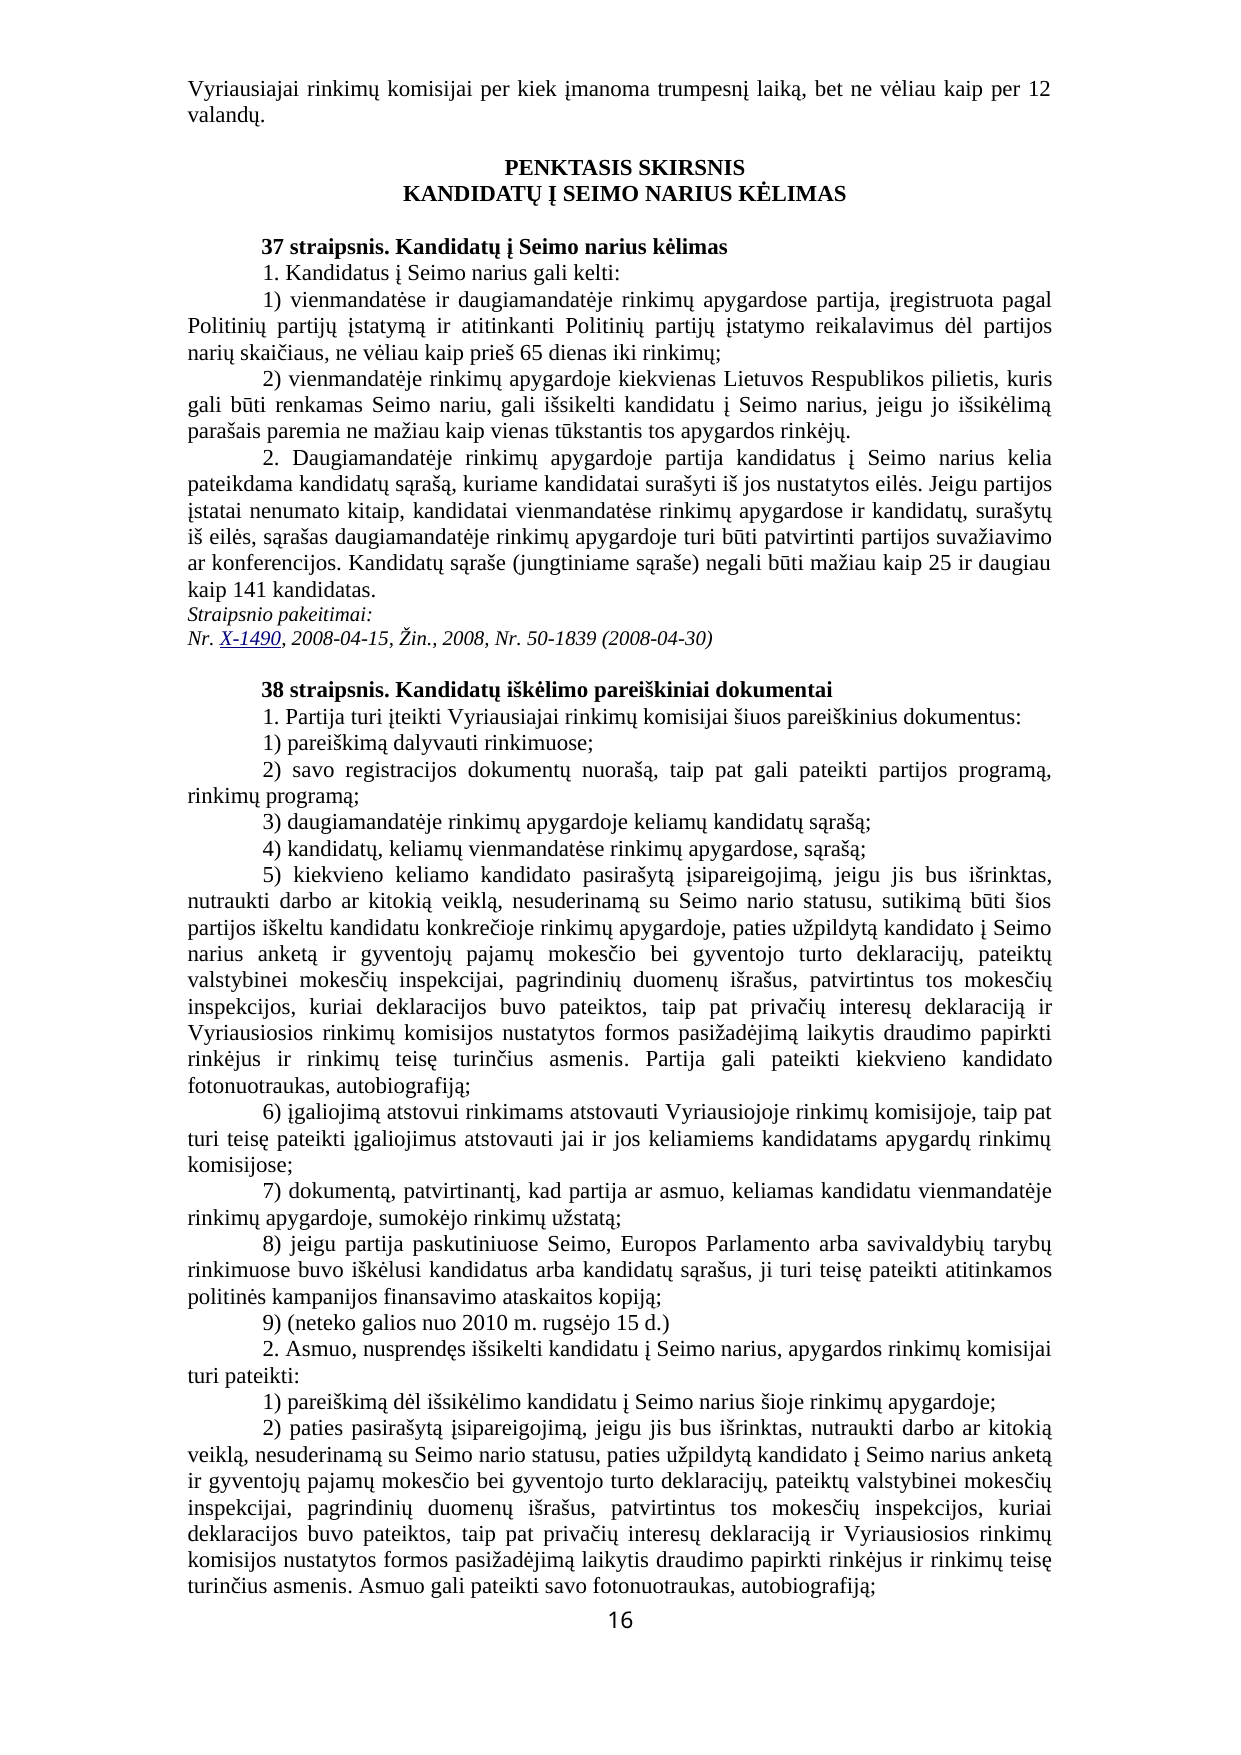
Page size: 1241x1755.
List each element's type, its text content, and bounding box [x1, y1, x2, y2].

text 2) paties pasirašytą įsipareigojimą, jeigu jis bus išrinktas, nutraukti darbo ar kitokią veiklą, nesuderinamą su Seimo nario statusu, paties užpildytą kandidato į Seimo narius anketą ir gyventojų pajamų mokesčio bei gyventojo turto deklaracijų, pateiktų valstybinei mokesčių inspekcijai, pagrindinių duomenų išrašus, patvirtintus tos mokesčių inspekcijos, kuriai deklaracijos buvo pateiktos, taip pat privačių interesų deklaraciją ir Vyriausiosios rinkimų komisijos nustatytos formos pasižadėjimą laikytis draudimo papirkti rinkėjus ir rinkimų teisę turinčius asmenis. Asmuo gali pateikti savo fotonuotraukas, autobiografiją; [187, 1414, 1053, 1599]
text 4) kandidatų, keliamų vienmandatėse rinkimų apygardose, sąrašą; [187, 835, 1053, 861]
subtitle PENKTASIS SKIRSNIS [187, 154, 1053, 180]
text 1) pareiškimą dėl išsikėlimo kandidatu į Seimo narius šioje rinkimų apygardoje; [187, 1388, 1053, 1414]
text 9) (neteko galios nuo 2010 m. rugsėjo 15 d.) [187, 1309, 1053, 1335]
text 6) įgaliojimą atstovui rinkimams atstovauti Vyriausiojoje rinkimų komisijoje, taip pat turi teisę pateikti įgaliojimus atstovauti jai ir jos keliamiems kandidatams apygardų rinkimų komisijose; [187, 1098, 1053, 1177]
text 5) kiekvieno keliamo kandidato pasirašytą įsipareigojimą, jeigu jis bus išrinktas, nutraukti darbo ar kitokią veiklą, nesuderinamą su Seimo nario statusu, sutikimą būti šios partijos iškeltu kandidatu konkrečioje rinkimų apygardoje, paties užpildytą kandidato į Seimo narius anketą ir gyventojų pajamų mokesčio bei gyventojo turto deklaracijų, pateiktų valstybinei mokesčių inspekcijai, pagrindinių duomenų išrašus, patvirtintus tos mokesčių inspekcijos, kuriai deklaracijos buvo pateiktos, taip pat privačių interesų deklaraciją ir Vyriausiosios rinkimų komisijos nustatytos formos pasižadėjimą laikytis draudimo papirkti rinkėjus ir rinkimų teisę turinčius asmenis. Partija gali pateikti kiekvieno kandidato fotonuotraukas, autobiografiją; [187, 861, 1053, 1098]
text 2. Daugiamandatėje rinkimų apygardoje partija kandidatus į Seimo narius kelia pateikdama kandidatų sąrašą, kuriame kandidatai surašyti iš jos nustatytos eilės. Jeigu partijos įstatai nenumato kitaip, kandidatai vienmandatėse rinkimų apygardose ir kandidatų, surašytų iš eilės, sąrašas daugiamandatėje rinkimų apygardoje turi būti patvirtinti partijos suvažiavimo ar konferencijos. Kandidatų sąraše (jungtiniame sąraše) negali būti mažiau kaip 25 ir daugiau kaip 141 kandidatas. [187, 444, 1053, 602]
text Nr. X-1490, 2008-04-15, Žin., 2008, Nr. 50-1839 (2008-04-30) [187, 626, 1053, 650]
text 38 straipsnis. Kandidatų iškėlimo pareiškiniai dokumentai [187, 677, 1053, 703]
text 1) pareiškimą dalyvauti rinkimuose; [187, 729, 1053, 756]
text 1. Partija turi įteikti Vyriausiajai rinkimų komisijai šiuos pareiškinius dokumentus: [187, 703, 1053, 729]
text 8) jeigu partija paskutiniuose Seimo, Europos Parlamento arba savivaldybių tarybų rinkimuose buvo iškėlusi kandidatus arba kandidatų sąrašus, ji turi teisę pateikti atitinkamos politinės kampanijos finansavimo ataskaitos kopiją; [187, 1230, 1053, 1309]
text 2. Asmuo, nusprendęs išsikelti kandidatu į Seimo narius, apygardos rinkimų komisijai turi pateikti: [187, 1335, 1053, 1388]
text 1) vienmandatėse ir daugiamandatėje rinkimų apygardose partija, įregistruota pagal Politinių partijų įstatymą ir atitinkanti Politinių partijų įstatymo reikalavimus dėl partijos narių skaičiaus, ne vėliau kaip prieš 65 dienas iki rinkimų; [187, 286, 1053, 365]
text 2) savo registracijos dokumentų nuorašą, taip pat gali pateikti partijos programą, rinkimų programą; [187, 756, 1053, 808]
text 3) daugiamandatėje rinkimų apygardoje keliamų kandidatų sąrašą; [187, 808, 1053, 835]
text 1. Kandidatus į Seimo narius gali kelti: [187, 259, 1053, 286]
text 2) vienmandatėje rinkimų apygardoje kiekvienas Lietuvos Respublikos pilietis, kuris gali būti renkamas Seimo nariu, gali išsikelti kandidatu į Seimo narius, jeigu jo išsikėlimą parašais paremia ne mažiau kaip vienas tūkstantis tos apygardos rinkėjų. [187, 365, 1053, 444]
subtitle KANDIDATŲ Į SEIMO NARIUS KĖLIMAS [187, 180, 1053, 207]
text -Vyriausiajai rinkimų komisijai per kiek įmanoma trumpesnį laiką, bet ne vėliau kaip per 12 valandų. [187, 75, 1053, 128]
text 7) dokumentą, patvirtinantį, kad partija ar asmuo, keliamas kandidatu vienmandatėje rinkimų apygardoje, sumokėjo rinkimų užstatą; [187, 1177, 1053, 1230]
text Straipsnio pakeitimai: [187, 602, 1053, 626]
text 37 straipsnis. Kandidatų į Seimo narius kėlimas [187, 233, 1053, 259]
